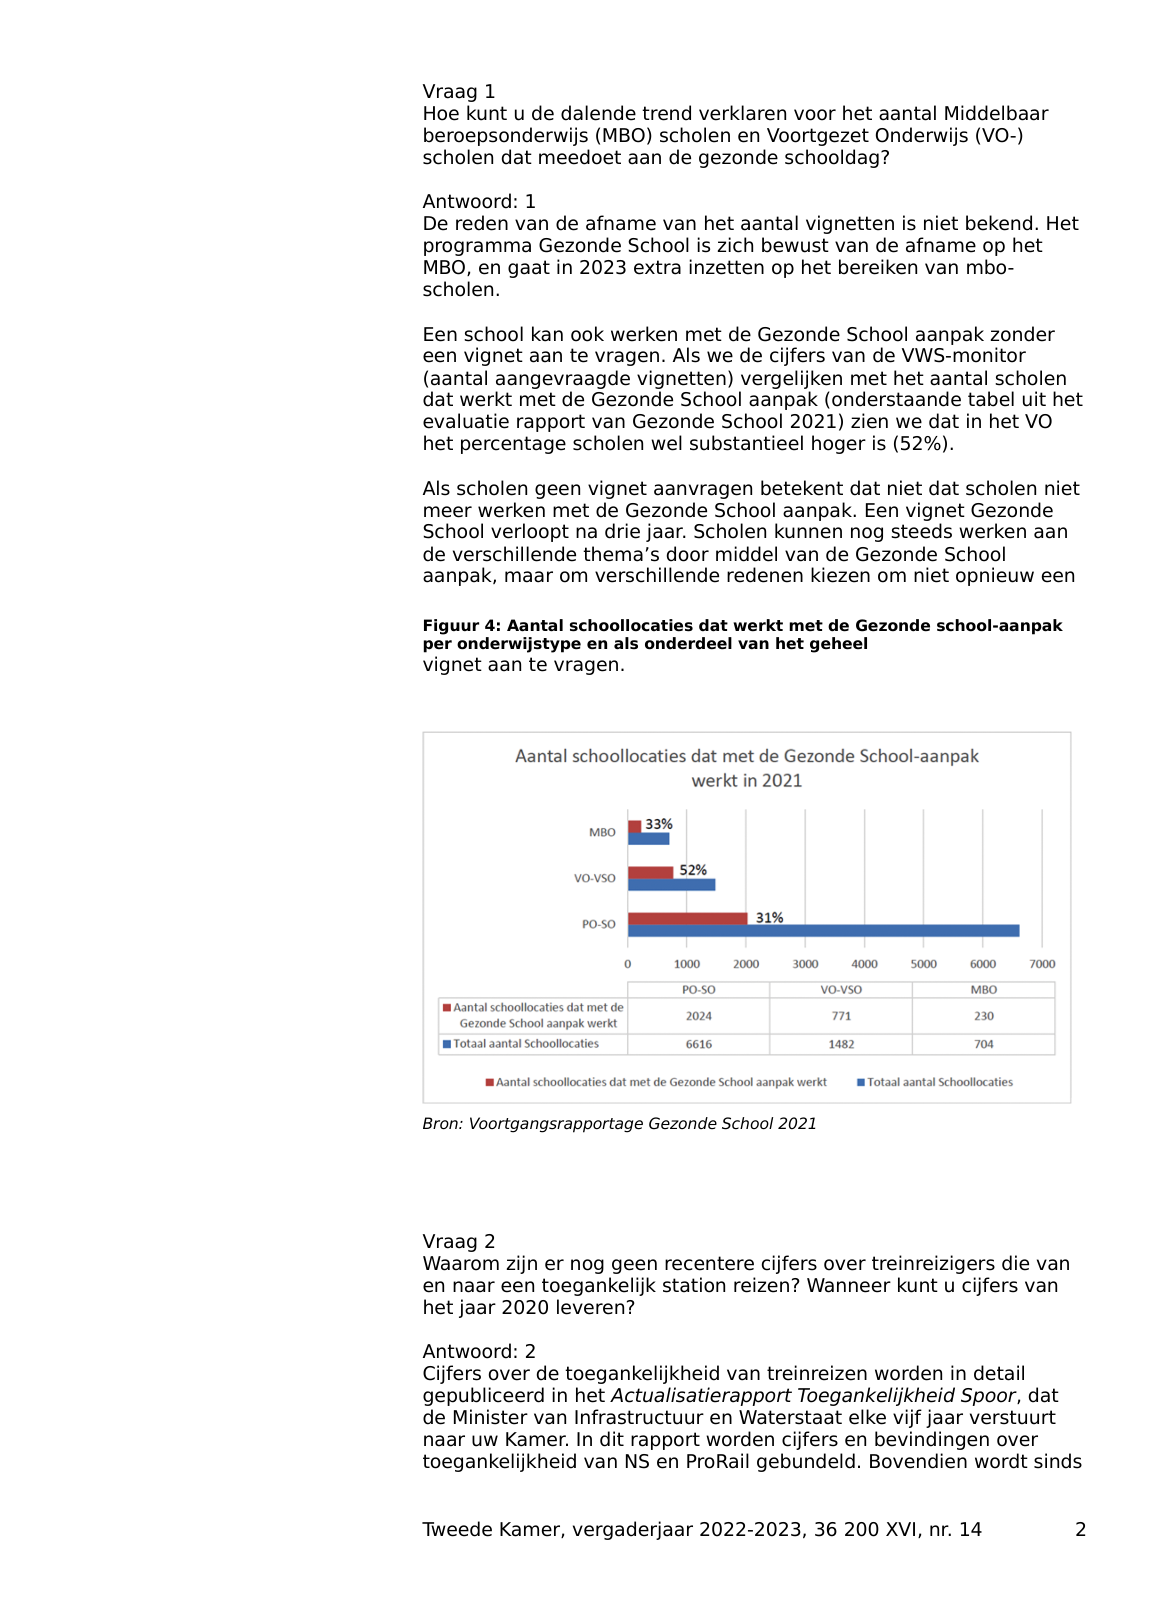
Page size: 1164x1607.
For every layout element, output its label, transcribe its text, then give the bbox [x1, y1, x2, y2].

text Hoe kunt u de dalende trend verklaren voor het aantal Middelbaar beroepsonderwijs (MBO) scholen en Voortgezet Onderwijs (VO-) scholen dat meedoet aan de gezonde schooldag? [422, 103, 1087, 169]
text Cijfers over de toegankelijkheid van treinreizen worden in detail gepubliceerd in het Actualisatierapport Toegankelijkheid Spoor, dat de Minister van Infrastructuur en Waterstaat elke vijf jaar verstuurt naar uw Kamer. In dit rapport worden cijfers en bevindingen over toegankelijkheid van NS en ProRail gebundeld. Bovendien wordt sinds [422, 1363, 1087, 1473]
text Waarom zijn er nog geen recentere cijfers over treinreizigers die van en naar een toegankelijk station reizen? Wanneer kunt u cijfers van het jaar 2020 leveren? [422, 1253, 1087, 1318]
text Een school kan ook werken met de Gezonde School aanpak zonder een vignet aan te vragen. Als we de cijfers van de VWS-monitor (aantal aangevraagde vignetten) vergelijken met het aantal scholen dat werkt met de Gezonde School aanpak (onderstaande tabel uit het evaluatie rapport van Gezonde School 2021) zien we dat in het VO het percentage scholen wel substantieel hoger is (52%). [422, 323, 1087, 455]
text Antwoord: 2 [422, 1341, 1087, 1363]
picture [422, 731, 1072, 1104]
text Figuur 4: Aantal schoollocaties dat werkt met de Gezonde school-aanpak per onderwijstype en als onderdeel van het geheel [422, 617, 1072, 653]
text Vraag 1 [422, 81, 1087, 103]
text Bron: Voortgangsrapportage Gezonde School 2021 [422, 1115, 1072, 1133]
text De reden van de afname van het aantal vignetten is niet bekend. Het programma Gezonde School is zich bewust van de afname op het MBO, en gaat in 2023 extra inzetten op het bereiken van mbo-scholen. [422, 213, 1087, 301]
text Antwoord: 1 [422, 191, 1087, 213]
text Vraag 2 [422, 1231, 1087, 1253]
text Als scholen geen vignet aanvragen betekent dat niet dat scholen niet meer werken met de Gezonde School aanpak. Een vignet Gezonde School verloopt na drie jaar. Scholen kunnen nog steeds werken aan de verschillende thema’s door middel van de Gezonde School aanpak, maar om verschillende redenen kiezen om niet opnieuw een vignet aan te vragen. [422, 477, 1087, 676]
